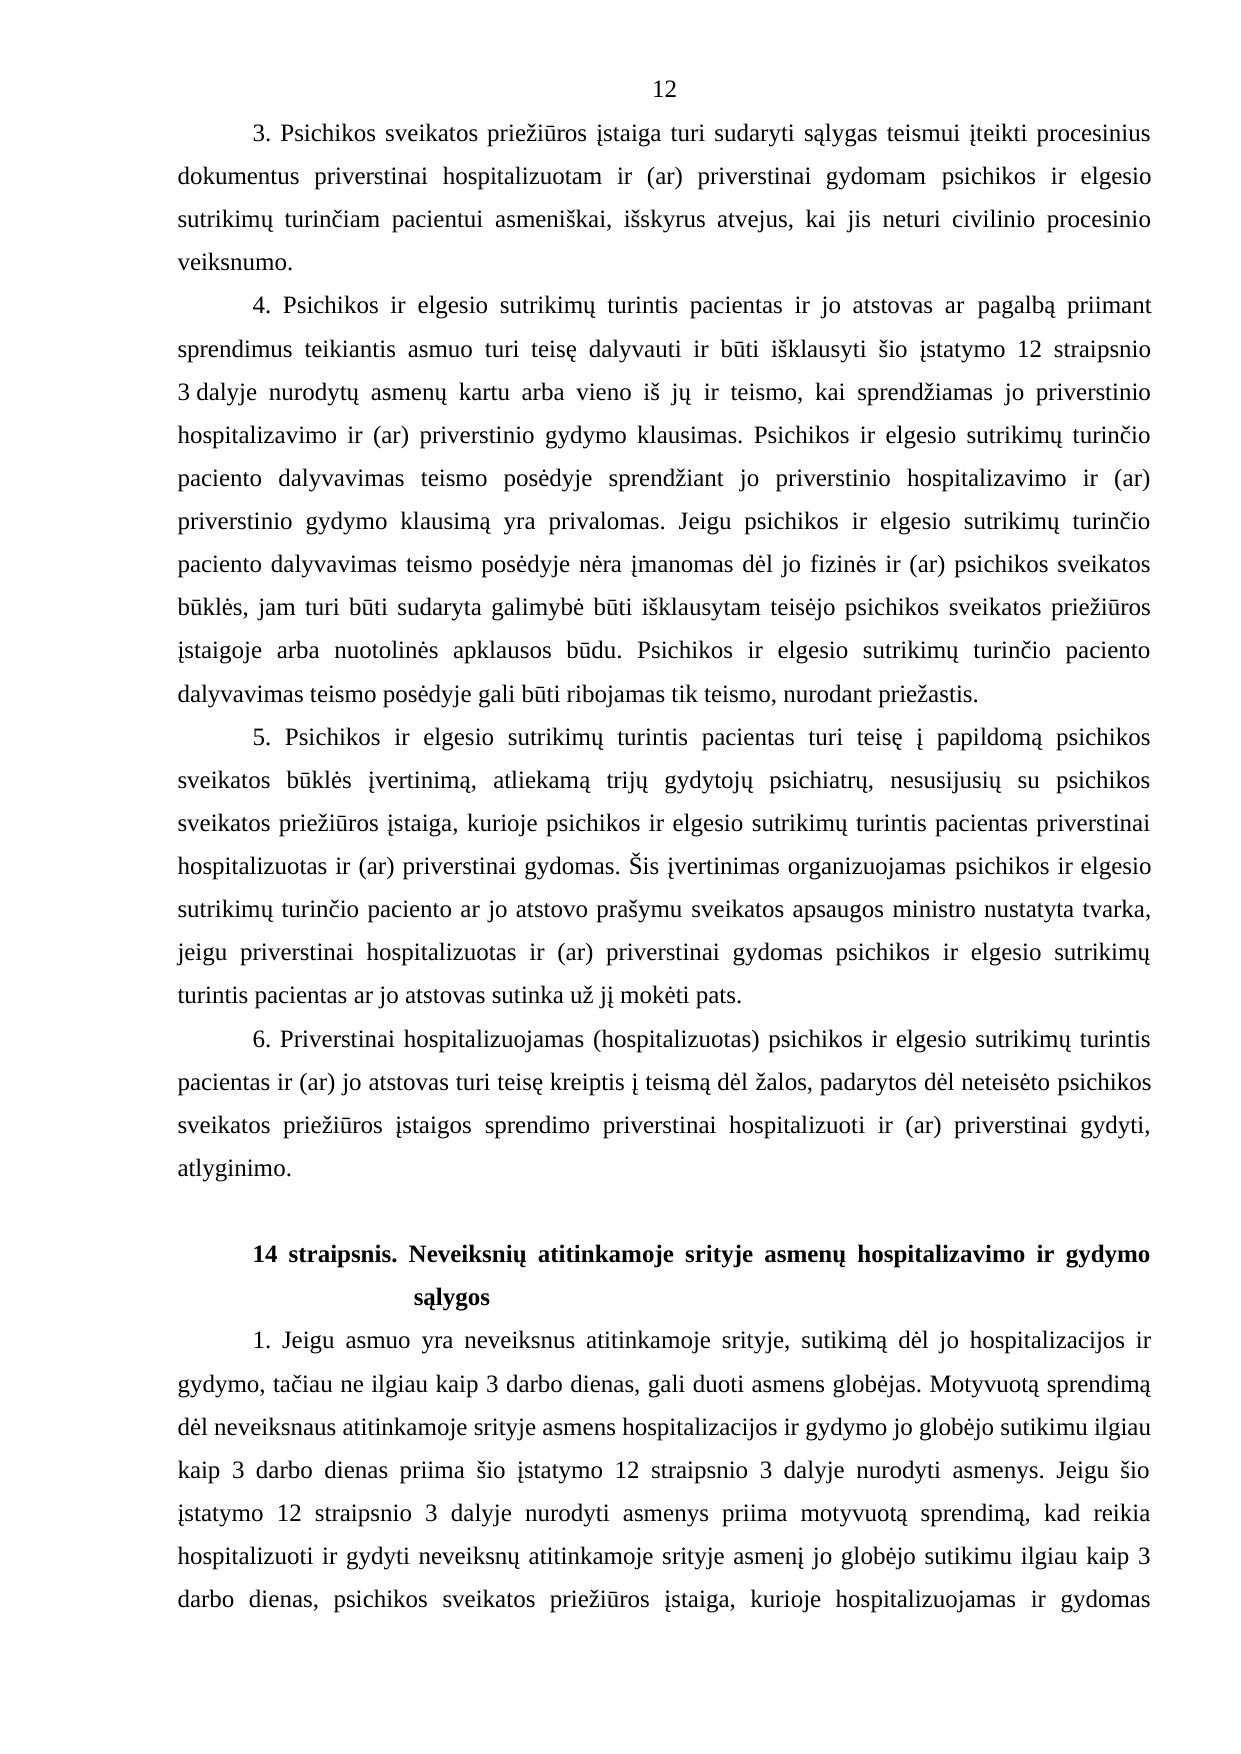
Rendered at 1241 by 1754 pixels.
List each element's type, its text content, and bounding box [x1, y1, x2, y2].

text 1. Jeigu asmuo yra neveiksnus atitinkamoje srityje, sutikimą dėl jo hospitalizacijos ir gydymo, tačiau ne ilgiau kaip 3 darbo dienas, gali duoti asmens globėjas. Motyvuotą sprendimą dėl neveiksnaus atitinkamoje srityje asmens hospitalizacijos ir gydymo jo globėjo sutikimu ilgiau kaip 3 darbo dienas priima šio įstatymo 12 straipsnio 3 dalyje nurodyti asmenys. Jeigu šio įstatymo 12 straipsnio 3 dalyje nurodyti asmenys priima motyvuotą sprendimą, kad reikia hospitalizuoti ir gydyti neveiksnų atitinkamoje srityje asmenį jo globėjo sutikimu ilgiau kaip 3 darbo dienas, psichikos sveikatos priežiūros įstaiga, kurioje hospitalizuojamas ir gydomas [177, 1326, 1152, 1613]
text 6. Priverstinai hospitalizuojamas (hospitalizuotas) psichikos ir elgesio sutrikimų turintis pacientas ir (ar) jo atstovas turi teisę kreiptis į teismą dėl žalos, padarytos dėl neteisėto psichikos sveikatos priežiūros įstaigos sprendimo priverstinai hospitalizuoti ir (ar) priverstinai gydyti, atlyginimo. [177, 1024, 1152, 1182]
text 14 straipsnis. Neveiksnių atitinkamoje srityje asmenų hospitalizavimo ir gydymo sąlygos [252, 1239, 1152, 1311]
text 5. Psichikos ir elgesio sutrikimų turintis pacientas turi teisę į papildomą psichikos sveikatos būklės įvertinimą, atliekamą trijų gydytojų psichiatrų, nesusijusių su psichikos sveikatos priežiūros įstaiga, kurioje psichikos ir elgesio sutrikimų turintis pacientas priverstinai hospitalizuotas ir (ar) priverstinai gydomas. Šis įvertinimas organizuojamas psichikos ir elgesio sutrikimų turinčio paciento ar jo atstovo prašymu sveikatos apsaugos ministro nustatyta tvarka, jeigu priverstinai hospitalizuotas ir (ar) priverstinai gydomas psichikos ir elgesio sutrikimų turintis pacientas ar jo atstovas sutinka už jį mokėti pats. [177, 722, 1152, 1009]
text 3. Psichikos sveikatos priežiūros įstaiga turi sudaryti sąlygas teismui įteikti procesinius dokumentus priverstinai hospitalizuotam ir (ar) priverstinai gydomam psichikos ir elgesio sutrikimų turinčiam pacientui asmeniškai, išskyrus atvejus, kai jis neturi civilinio procesinio veiksnumo. [177, 118, 1152, 276]
text 4. Psichikos ir elgesio sutrikimų turintis pacientas ir jo atstovas ar pagalbą priimant sprendimus teikiantis asmuo turi teisę dalyvauti ir būti išklausyti šio įstatymo 12 straipsnio 3 dalyje nurodytų asmenų kartu arba vieno iš jų ir teismo, kai sprendžiamas jo priverstinio hospitalizavimo ir (ar) priverstinio gydymo klausimas. Psichikos ir elgesio sutrikimų turinčio paciento dalyvavimas teismo posėdyje sprendžiant jo priverstinio hospitalizavimo ir (ar) priverstinio gydymo klausimą yra privalomas. Jeigu psichikos ir elgesio sutrikimų turinčio paciento dalyvavimas teismo posėdyje nėra įmanomas dėl jo fizinės ir (ar) psichikos sveikatos būklės, jam turi būti sudaryta galimybė būti išklausytam teisėjo psichikos sveikatos priežiūros įstaigoje arba nuotolinės apklausos būdu. Psichikos ir elgesio sutrikimų turinčio paciento dalyvavimas teismo posėdyje gali būti ribojamas tik teismo, nurodant priežastis. [177, 291, 1152, 707]
